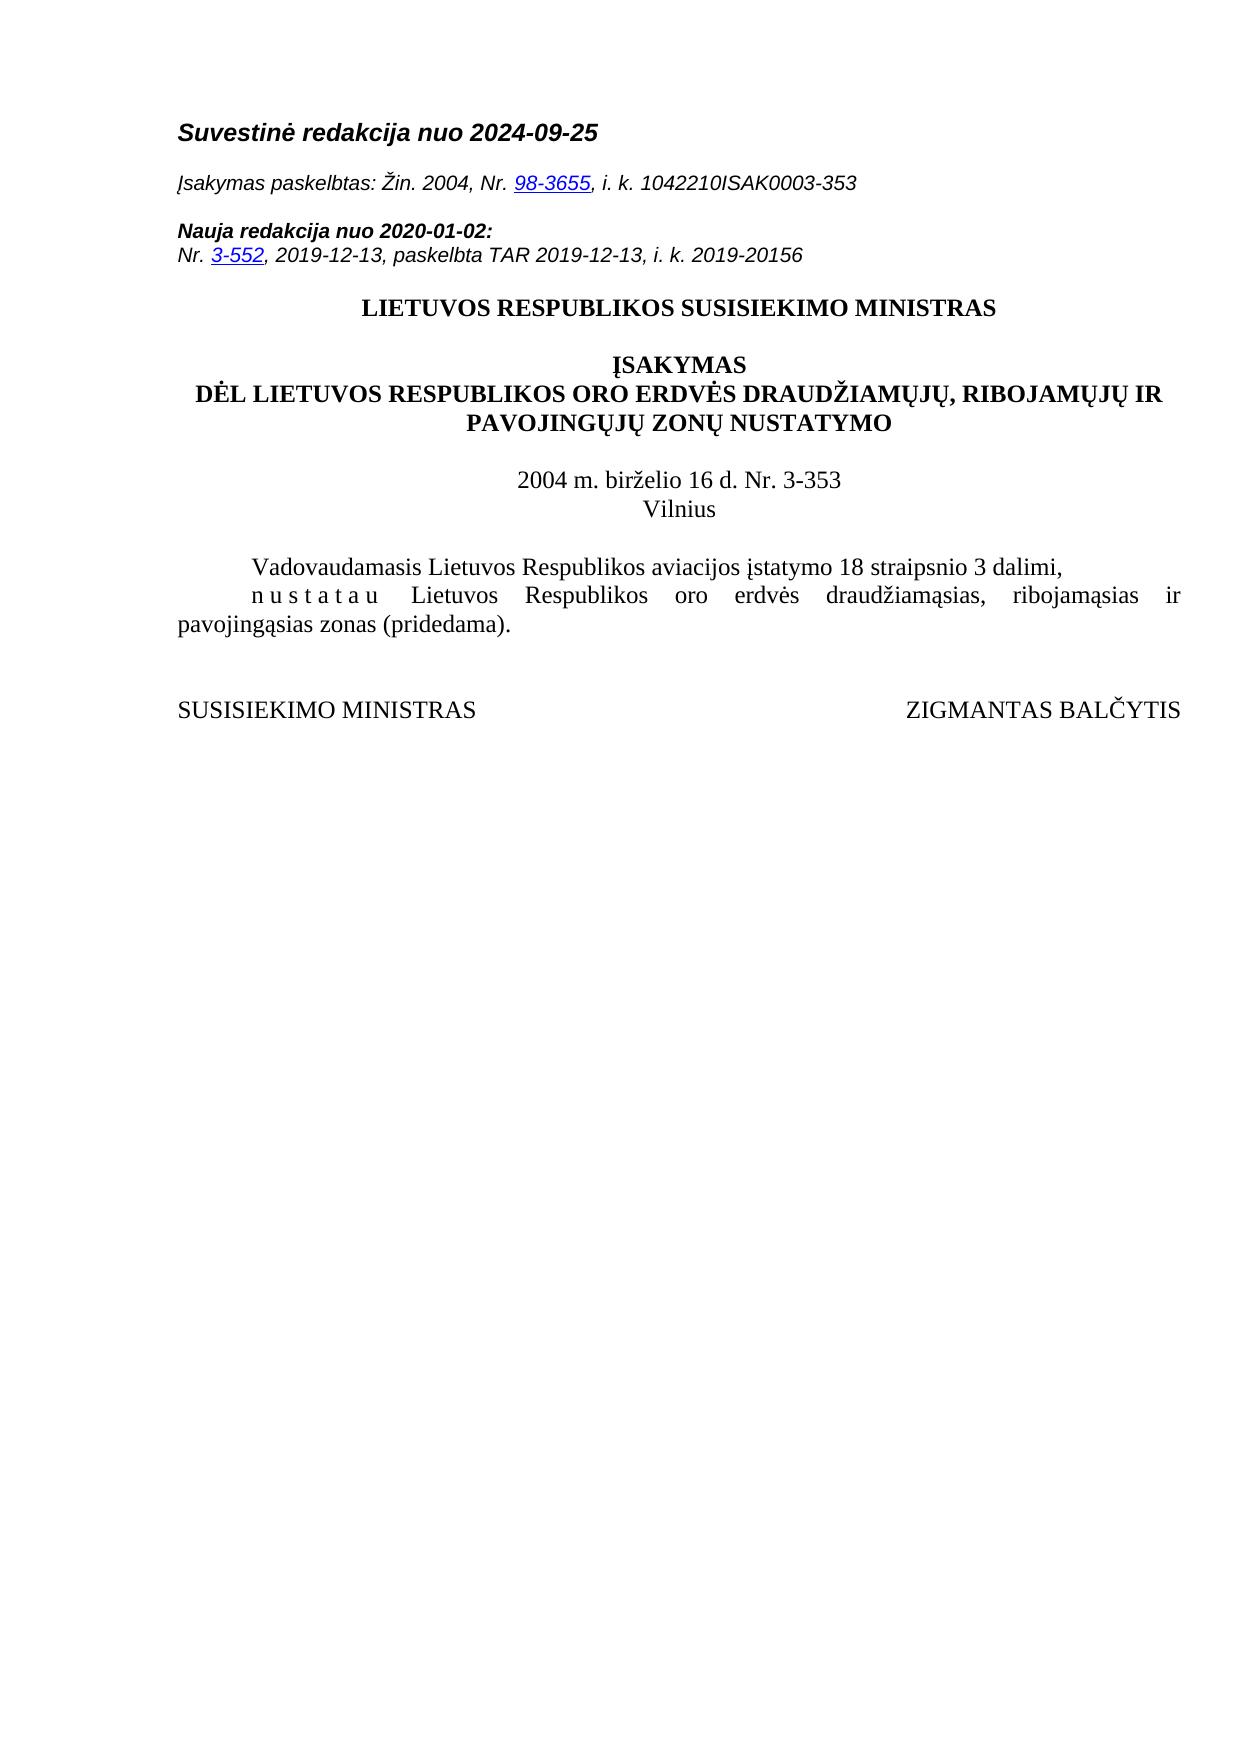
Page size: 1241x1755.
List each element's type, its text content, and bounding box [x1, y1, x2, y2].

text ĮSAKYMAS [177, 351, 1181, 379]
text Vilnius [177, 494, 1181, 523]
text Nr. 3-552, 2019-12-13, paskelbta TAR 2019-12-13, i. k. 2019-20156 [177, 243, 1181, 267]
text Suvestinė redakcija nuo 2024-09-25 [177, 118, 1181, 147]
text 2004 m. birželio 16 d. Nr. 3-353 [177, 466, 1181, 494]
text Nauja redakcija nuo 2020-01-02: [177, 219, 1181, 243]
text Susisiekimo ministras Zigmantas Balčytis [177, 696, 1181, 724]
text LIETUVOS RESPUBLIKOS SUSISIEKIMO MINISTRAS [177, 293, 1181, 322]
text DĖL LIETUVOS RESPUBLIKOS ORO ERDVĖS DRAUDŽIAMŲJŲ, RIBOJAMŲJŲ IR PAVOJINGŲJŲ ZONŲ NUSTATYMO [177, 379, 1181, 437]
text nustatau Lietuvos Respublikos oro erdvės draudžiamąsias, ribojamąsias ir pavojingąsias zonas (pridedama). [177, 581, 1181, 638]
text Įsakymas paskelbtas: Žin. 2004, Nr. 98-3655, i. k. 1042210ISAK0003-353 [177, 171, 1181, 195]
text Vadovaudamasis Lietuvos Respublikos aviacijos įstatymo 18 straipsnio 3 dalimi, [177, 552, 1181, 581]
